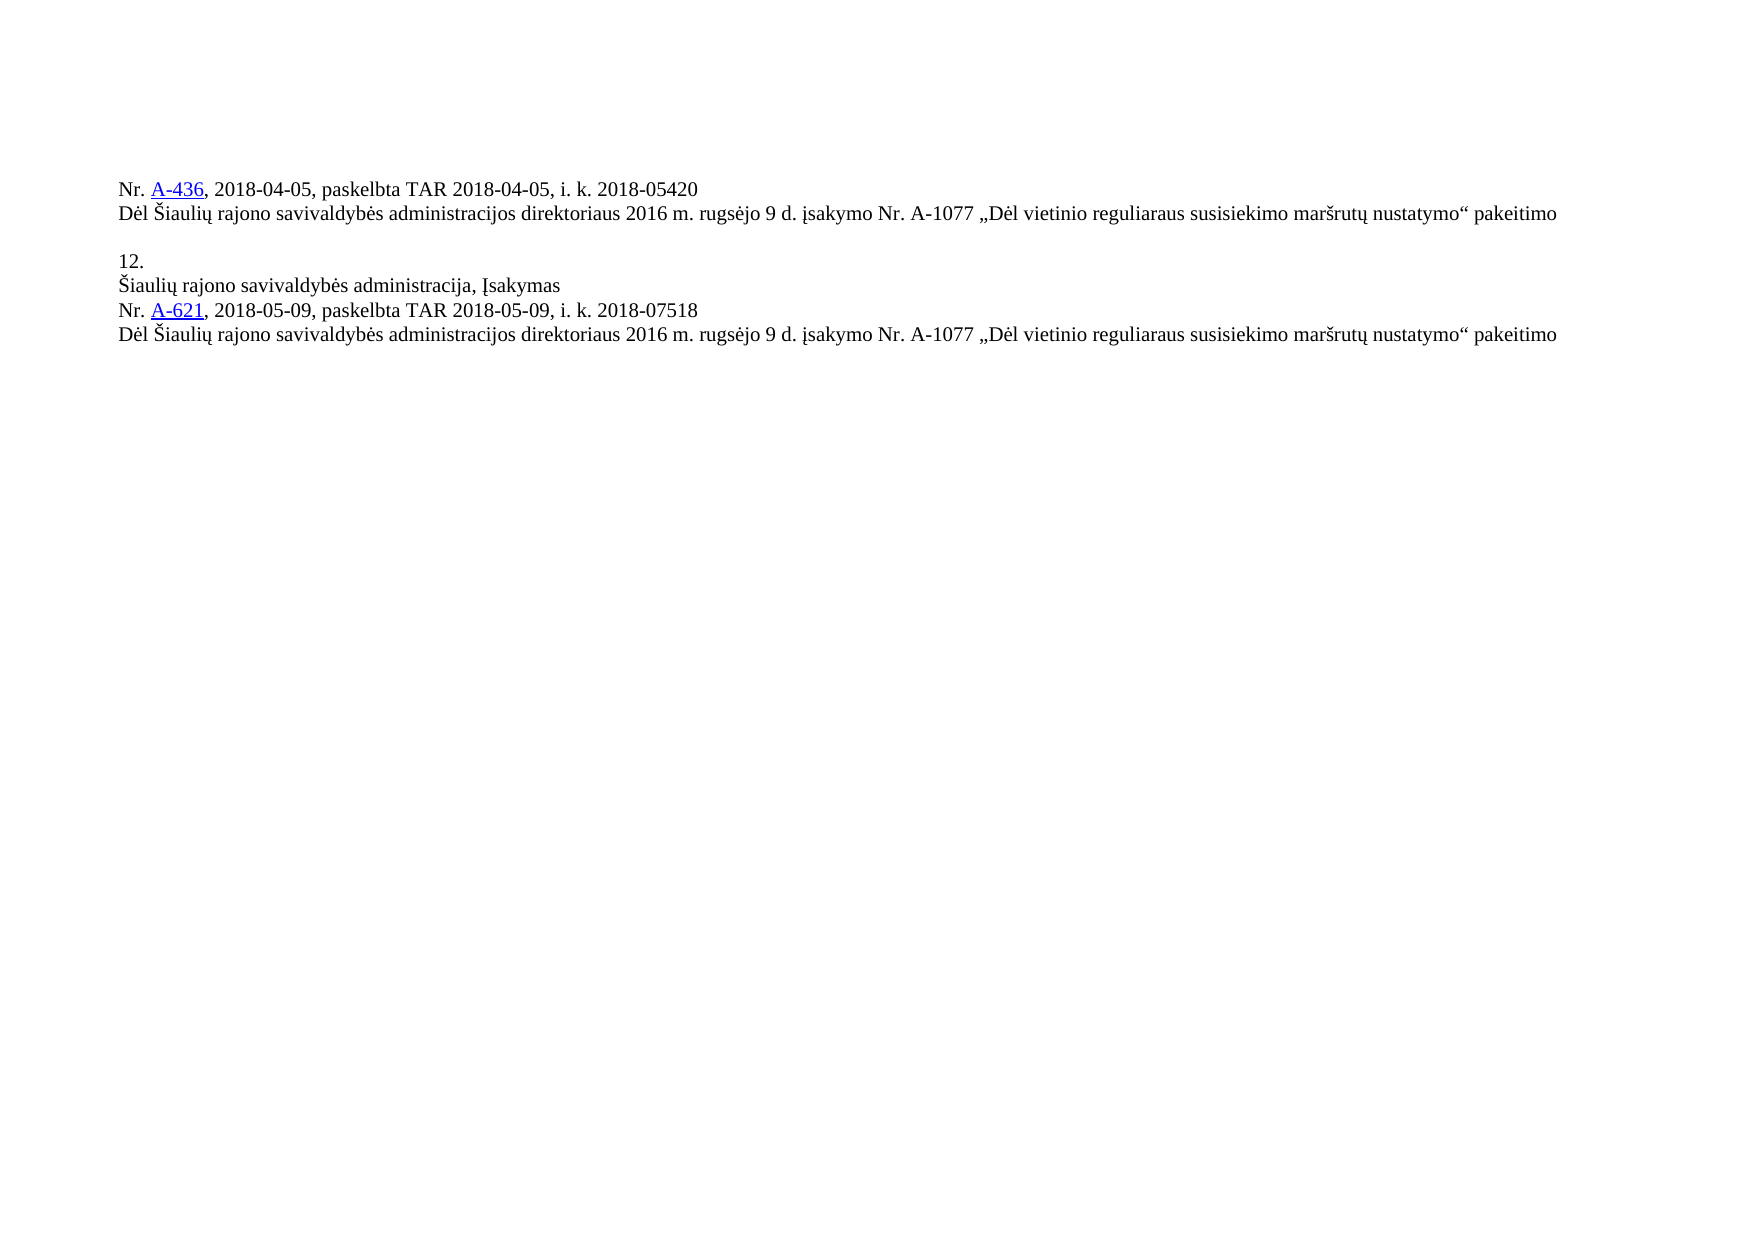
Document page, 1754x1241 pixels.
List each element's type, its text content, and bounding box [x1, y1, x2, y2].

text 12. [118, 249, 1636, 273]
text Dėl Šiaulių rajono savivaldybės administracijos direktoriaus 2016 m. rugsėjo 9 d. įsakymo Nr. A-1077 „Dėl vietinio reguliaraus susisiekimo maršrutų nustatymo“ pakeitimo [118, 322, 1636, 346]
text Nr. A-621, 2018-05-09, paskelbta TAR 2018-05-09, i. k. 2018-07518 [118, 297, 1636, 322]
text Šiaulių rajono savivaldybės administracija, Įsakymas [118, 273, 1636, 297]
text Nr. A-436, 2018-04-05, paskelbta TAR 2018-04-05, i. k. 2018-05420 [118, 177, 1636, 201]
text Dėl Šiaulių rajono savivaldybės administracijos direktoriaus 2016 m. rugsėjo 9 d. įsakymo Nr. A-1077 „Dėl vietinio reguliaraus susisiekimo maršrutų nustatymo“ pakeitimo [118, 201, 1636, 225]
